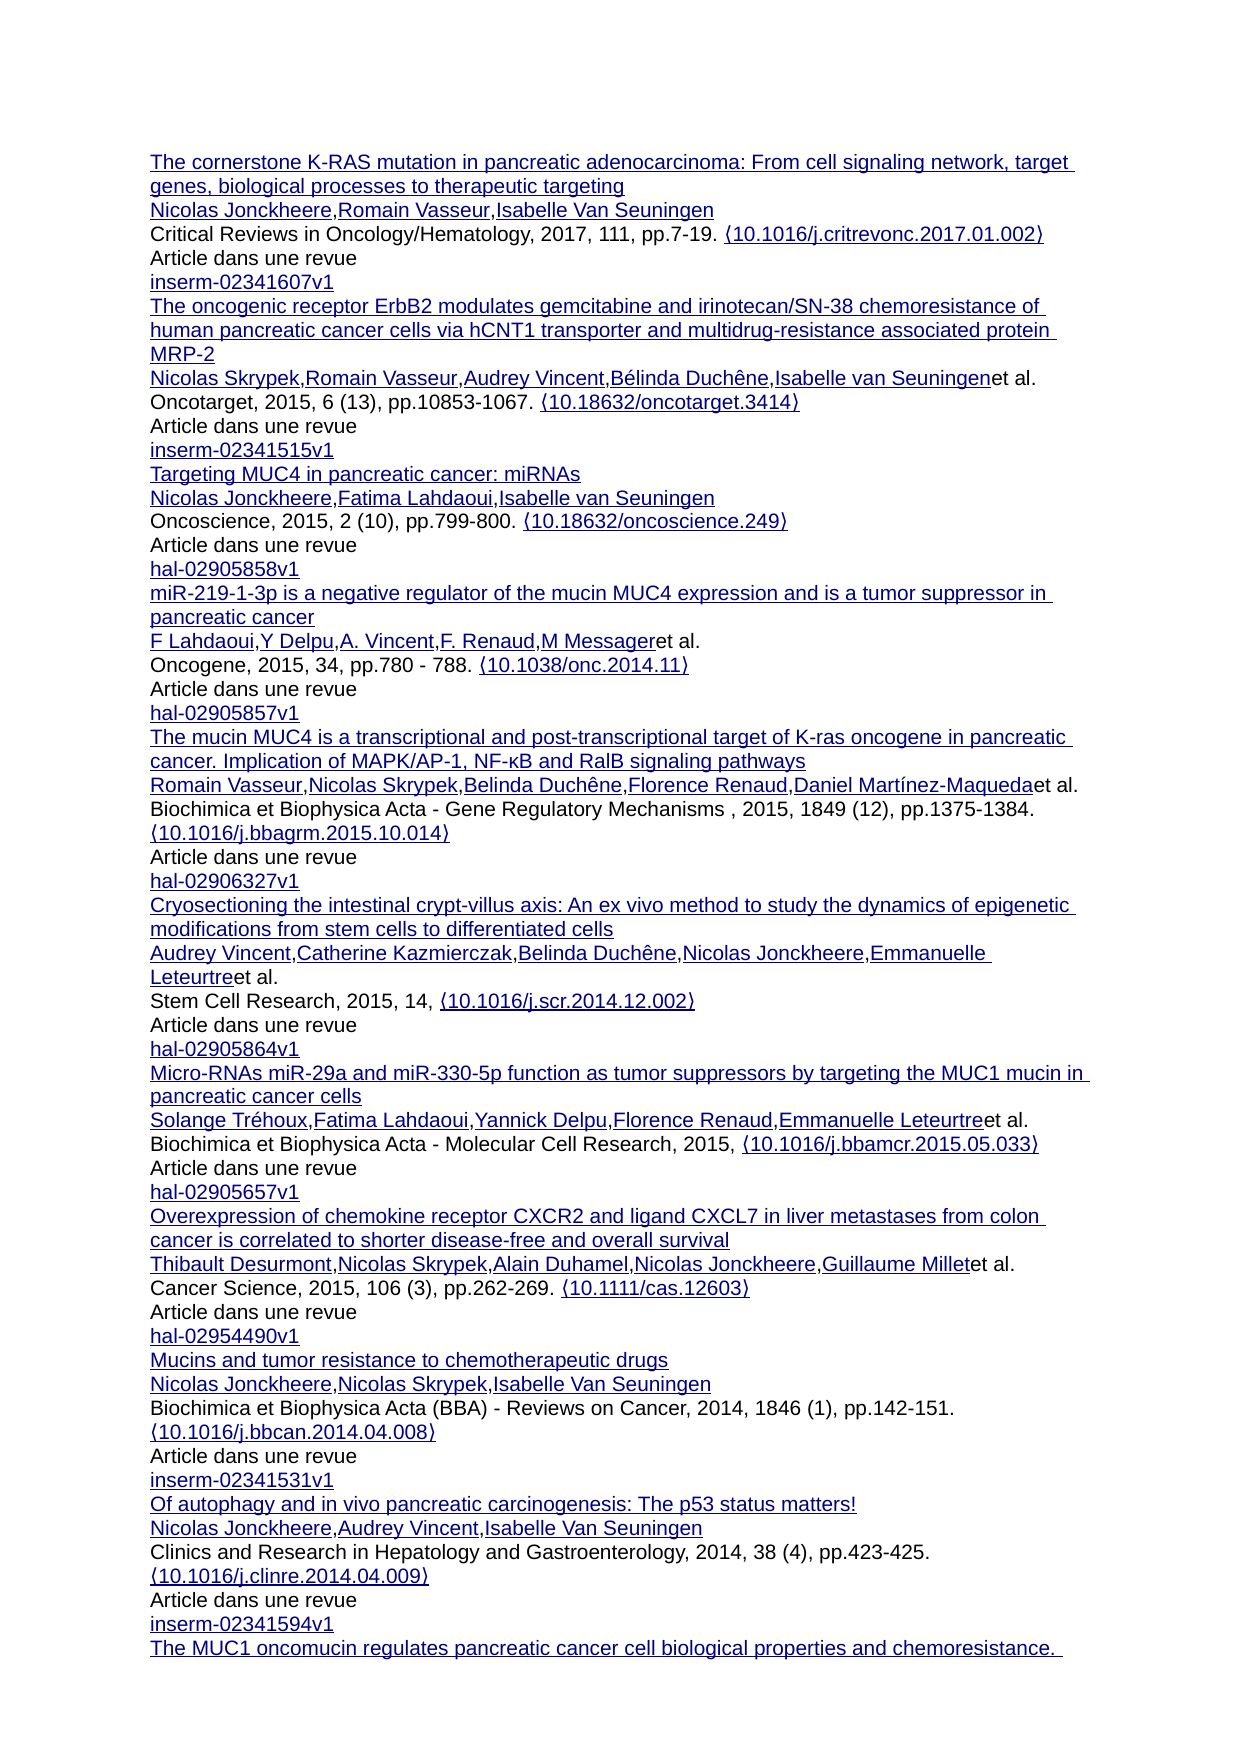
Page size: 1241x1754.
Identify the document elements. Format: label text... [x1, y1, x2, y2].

table_cell Targeting MUC4 in pancreatic cancer: miRNAs Nicolas Jonckheere,Fatima Lahdaoui,Isabelle van Seuningen Oncoscience, 2015, 2 (10), pp.799-800. ⟨10.18632/oncoscience.249⟩ Article dans une revue hal-02905858v1 [150, 461, 1090, 581]
table_cell Overexpression of chemokine receptor CXCR2 and ligand CXCL7 in liver metastases from colon cancer is correlated to shorter disease-free and overall survival Thibault Desurmont,Nicolas Skrypek,Alain Duhamel,Nicolas Jonckheere,Guillaume Milletet al. Cancer Science, 2015, 106 (3), pp.262-269. ⟨10.1111/cas.12603⟩ Article dans une revue hal-02954490v1 [150, 1204, 1090, 1348]
table_cell Of autophagy and in vivo pancreatic carcinogenesis: The p53 status matters! Nicolas Jonckheere,Audrey Vincent,Isabelle Van Seuningen Clinics and Research in Hepatology and Gastroenterology, 2014, 38 (4), pp.423-425. ⟨10.1016/j.clinre.2014.04.009⟩ Article dans une revue inserm-02341594v1 [150, 1492, 1090, 1635]
table_cell The oncogenic receptor ErbB2 modulates gemcitabine and irinotecan/SN-38 chemoresistance of human pancreatic cancer cells via hCNT1 transporter and multidrug-resistance associated protein MRP-2 Nicolas Skrypek,Romain Vasseur,Audrey Vincent,Bélinda Duchêne,Isabelle van Seuningenet al. Oncotarget, 2015, 6 (13), pp.10853-1067. ⟨10.18632/oncotarget.3414⟩ Article dans une revue inserm-02341515v1 [150, 294, 1090, 461]
table_cell Mucins and tumor resistance to chemotherapeutic drugs Nicolas Jonckheere,Nicolas Skrypek,Isabelle Van Seuningen Biochimica et Biophysica Acta (BBA) - Reviews on Cancer, 2014, 1846 (1), pp.142-151. ⟨10.1016/j.bbcan.2014.04.008⟩ Article dans une revue inserm-02341531v1 [150, 1348, 1090, 1492]
table_cell The MUC1 oncomucin regulates pancreatic cancer cell biological properties and chemoresistance. [150, 1635, 1090, 1659]
table_cell miR-219-1-3p is a negative regulator of the mucin MUC4 expression and is a tumor suppressor in pancreatic cancer F Lahdaoui,Y Delpu,A. Vincent,F. Renaud,M Messageret al. Oncogene, 2015, 34, pp.780 - 788. ⟨10.1038/onc.2014.11⟩ Article dans une revue hal-02905857v1 [150, 581, 1090, 725]
table_cell The cornerstone K-RAS mutation in pancreatic adenocarcinoma: From cell signaling network, target genes, biological processes to therapeutic targeting Nicolas Jonckheere,Romain Vasseur,Isabelle Van Seuningen Critical Reviews in Oncology/Hematology, 2017, 111, pp.7-19. ⟨10.1016/j.critrevonc.2017.01.002⟩ Article dans une revue inserm-02341607v1 [150, 150, 1090, 294]
table_cell The mucin MUC4 is a transcriptional and post-transcriptional target of K-ras oncogene in pancreatic cancer. Implication of MAPK/AP-1, NF-κB and RalB signaling pathways Romain Vasseur,Nicolas Skrypek,Belinda Duchêne,Florence Renaud,Daniel Martínez-Maquedaet al. Biochimica et Biophysica Acta - Gene Regulatory Mechanisms , 2015, 1849 (12), pp.1375-1384. ⟨10.1016/j.bbagrm.2015.10.014⟩ Article dans une revue hal-02906327v1 [150, 725, 1090, 893]
table_cell Cryosectioning the intestinal crypt-villus axis: An ex vivo method to study the dynamics of epigenetic modifications from stem cells to differentiated cells Audrey Vincent,Catherine Kazmierczak,Belinda Duchêne,Nicolas Jonckheere,Emmanuelle Leteurtreet al. Stem Cell Research, 2015, 14, ⟨10.1016/j.scr.2014.12.002⟩ Article dans une revue hal-02905864v1 [150, 893, 1090, 1060]
table_cell Micro-RNAs miR-29a and miR-330-5p function as tumor suppressors by targeting the MUC1 mucin in [150, 1060, 1090, 1081]
table_cell pancreatic cancer cells Solange Tréhoux,Fatima Lahdaoui,Yannick Delpu,Florence Renaud,Emmanuelle Leteurtreet al. Biochimica et Biophysica Acta - Molecular Cell Research, 2015, ⟨10.1016/j.bbamcr.2015.05.033⟩ Article dans une revue hal-02905657v1 [150, 1082, 1090, 1204]
